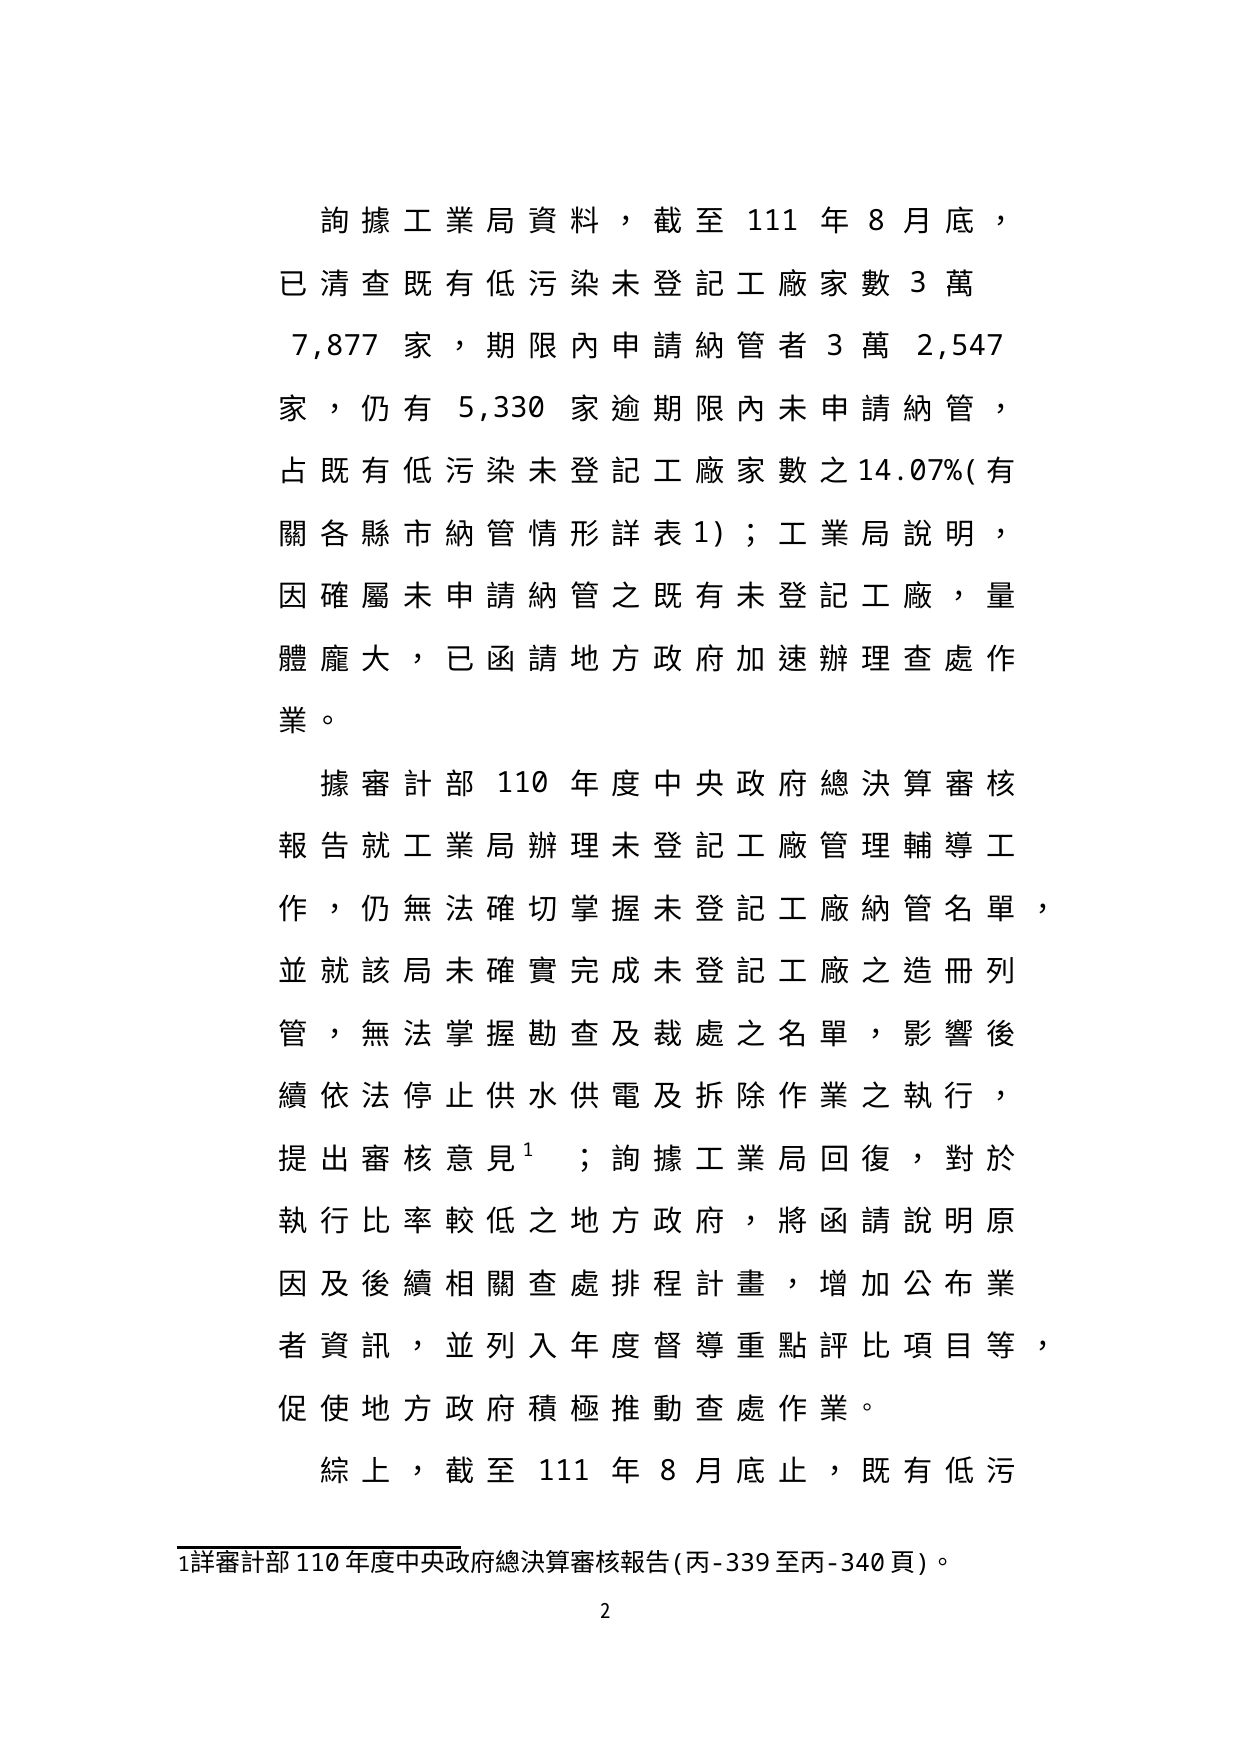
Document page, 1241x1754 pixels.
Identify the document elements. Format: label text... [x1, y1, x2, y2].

text 綜上，截至111年8月底止，既有低污 [248, 1427, 1022, 1490]
text 據審計部110年度中央政府總決算審核報告就工業局辦理未登記工廠管理輔導工作，仍無法確切掌握未登記工廠納管名單，並就該局未確實完成未登記工廠之造冊列管，無法掌握勘查及裁處之名單，影響後續依法停止供水供電及拆除作業之執行，提出審核意見；詢據工業局回復，對於執行比率較低之地方政府，將函請說明原因及後續相關查處排程計畫，增加公布業者資訊，並列入年度督導重點評比項目等，促使地方政府積極推動查處作業。 [248, 740, 1022, 1427]
text 詢據工業局資料，截至111年8月底，已清查既有低污染未登記工廠家數3萬7,877家，期限內申請納管者3萬2,547家，仍有5,330家逾期限內未申請納管，占既有低污染未登記工廠家數之14.07%(有關各縣市納管情形詳表1)；工業局說明，因確屬未申請納管之既有未登記工廠，量體龐大，已函請地方政府加速辦理查處作業。 [248, 177, 1022, 740]
text 詳審計部110年度中央政府總決算審核報告(丙-339至丙-340頁)。 [177, 1548, 1034, 1577]
